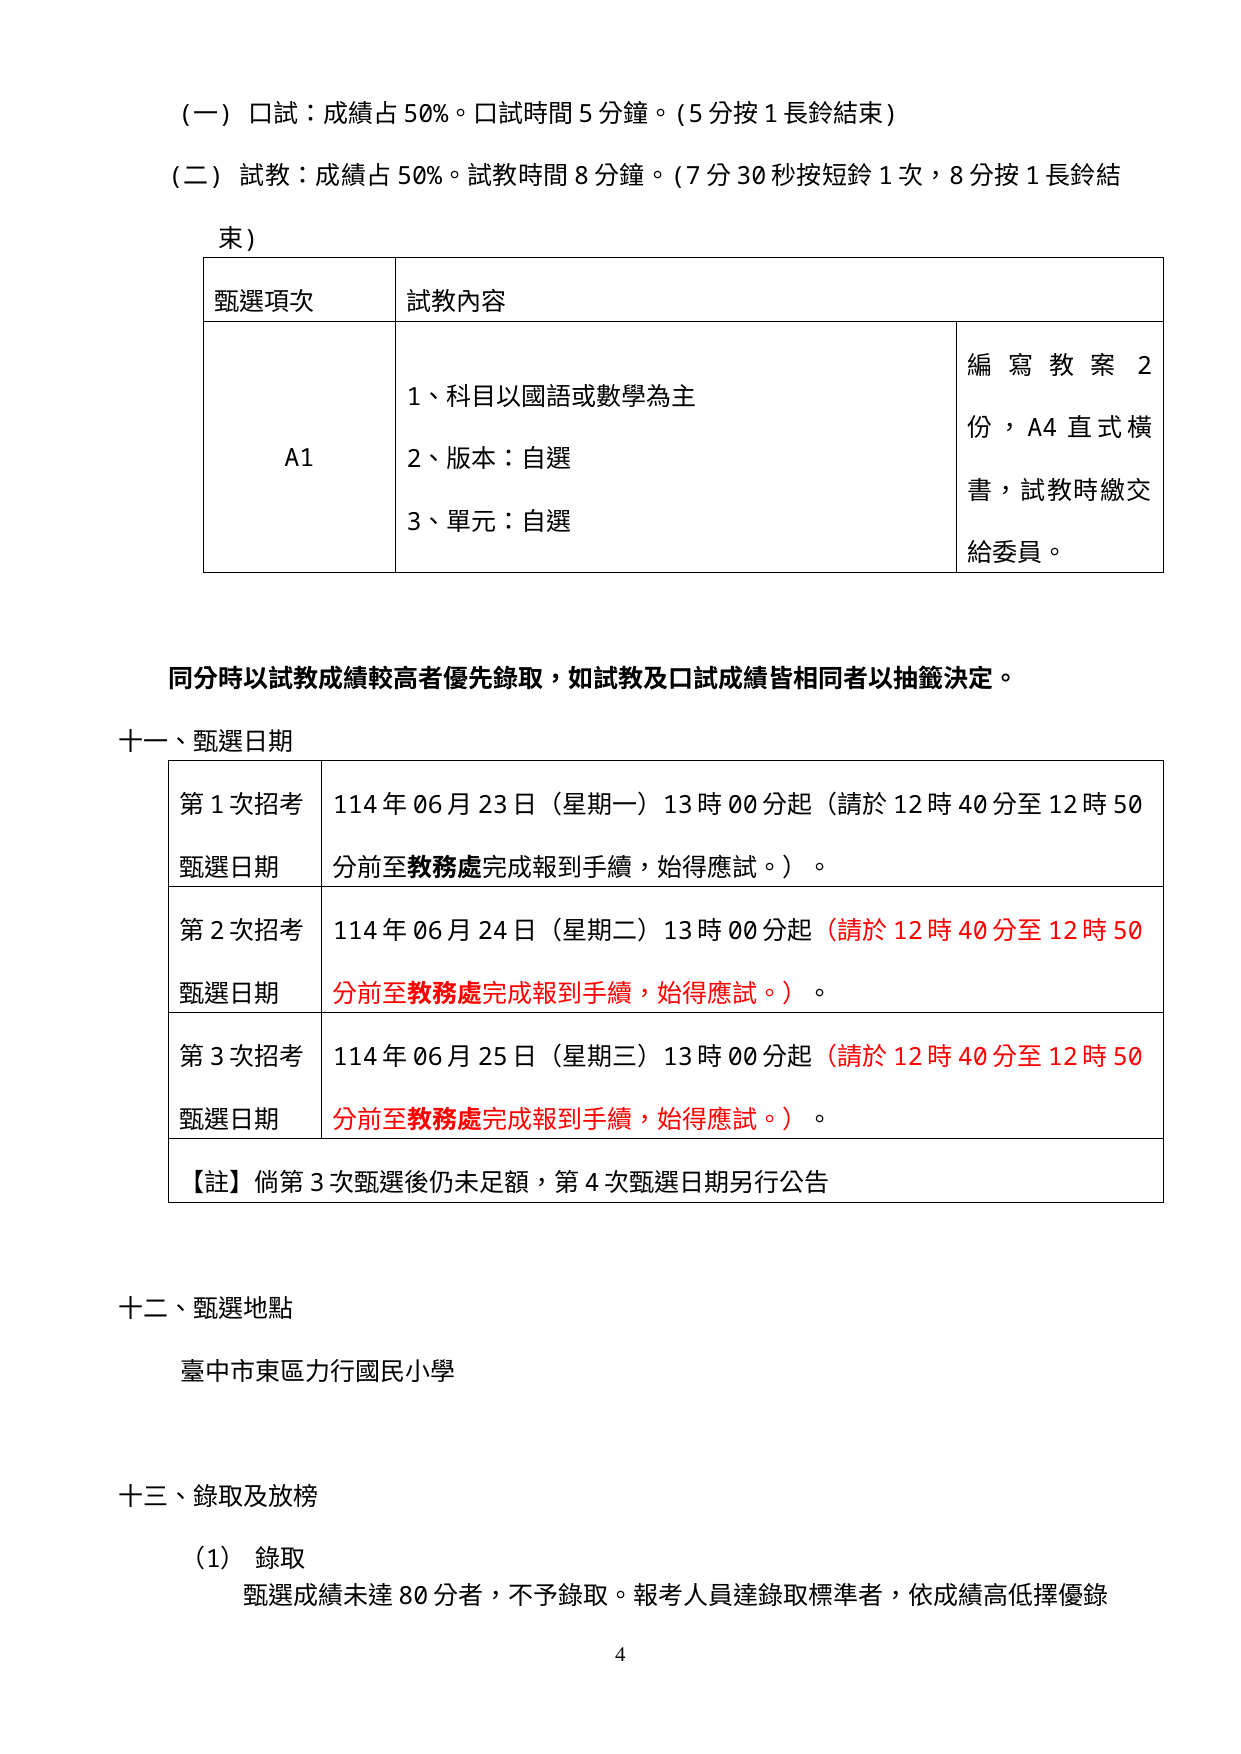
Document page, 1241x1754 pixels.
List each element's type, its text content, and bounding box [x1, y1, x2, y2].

table_cell 114年06月25日（星期三）13時00分起（請於12時40分至12時50分前至教務處完成報到手續，始得應試。）。 [322, 1013, 1163, 1138]
text 臺中市東區力行國民小學 [181, 1328, 1122, 1390]
text 同分時以試教成績較高者優先錄取，如試教及口試成績皆相同者以抽籤決定。 [168, 635, 1122, 698]
text (一) 口試：成績占50%。口試時間5分鐘。(5分按1長鈴結束) [118, 69, 1122, 132]
table_cell 編寫教案2份，A4直式橫書，試教時繳交給委員。 [957, 322, 1163, 572]
text 十一、甄選日期 [118, 698, 1122, 760]
table_header 114年06月23日（星期一）13時00分起（請於12時40分至12時50分前至教務處完成報到手續，始得應試。）。 [322, 761, 1163, 886]
table_cell 第3次招考甄選日期 [169, 1013, 321, 1138]
table_cell 【註】倘第3次甄選後仍未足額，第4次甄選日期另行公告 [169, 1139, 1163, 1202]
table_cell A1 [204, 322, 395, 572]
table_header 試教內容 [396, 258, 1163, 321]
table_header 甄選項次 [204, 258, 395, 321]
text 十三、錄取及放榜 [118, 1453, 1122, 1515]
table_header 第1次招考甄選日期 [169, 761, 321, 886]
table_cell 1、科目以國語或數學為主 2、版本：自選 3、單元：自選 [396, 322, 956, 572]
text 十二、甄選地點 [118, 1265, 1122, 1328]
text 甄選成績未達80分者，不予錄取。報考人員達錄取標準者，依成績高低擇優錄取，總成績相同時，以試教項目成績高分者優先錄取，如試教及口試成績皆相同，則以抽籤決定之，並經教師評審委員會審查通過後由校長聘用。 [243, 1578, 1122, 1611]
list 錄取 [181, 1515, 1122, 1578]
text (二) 試教：成績占50%。試教時間8分鐘。(7分30秒按短鈴1次，8分按1長鈴結束) [168, 132, 1122, 257]
table_cell 114年06月24日（星期二）13時00分起（請於12時40分至12時50分前至教務處完成報到手續，始得應試。）。 [322, 887, 1163, 1012]
table_cell 第2次招考甄選日期 [169, 887, 321, 1012]
